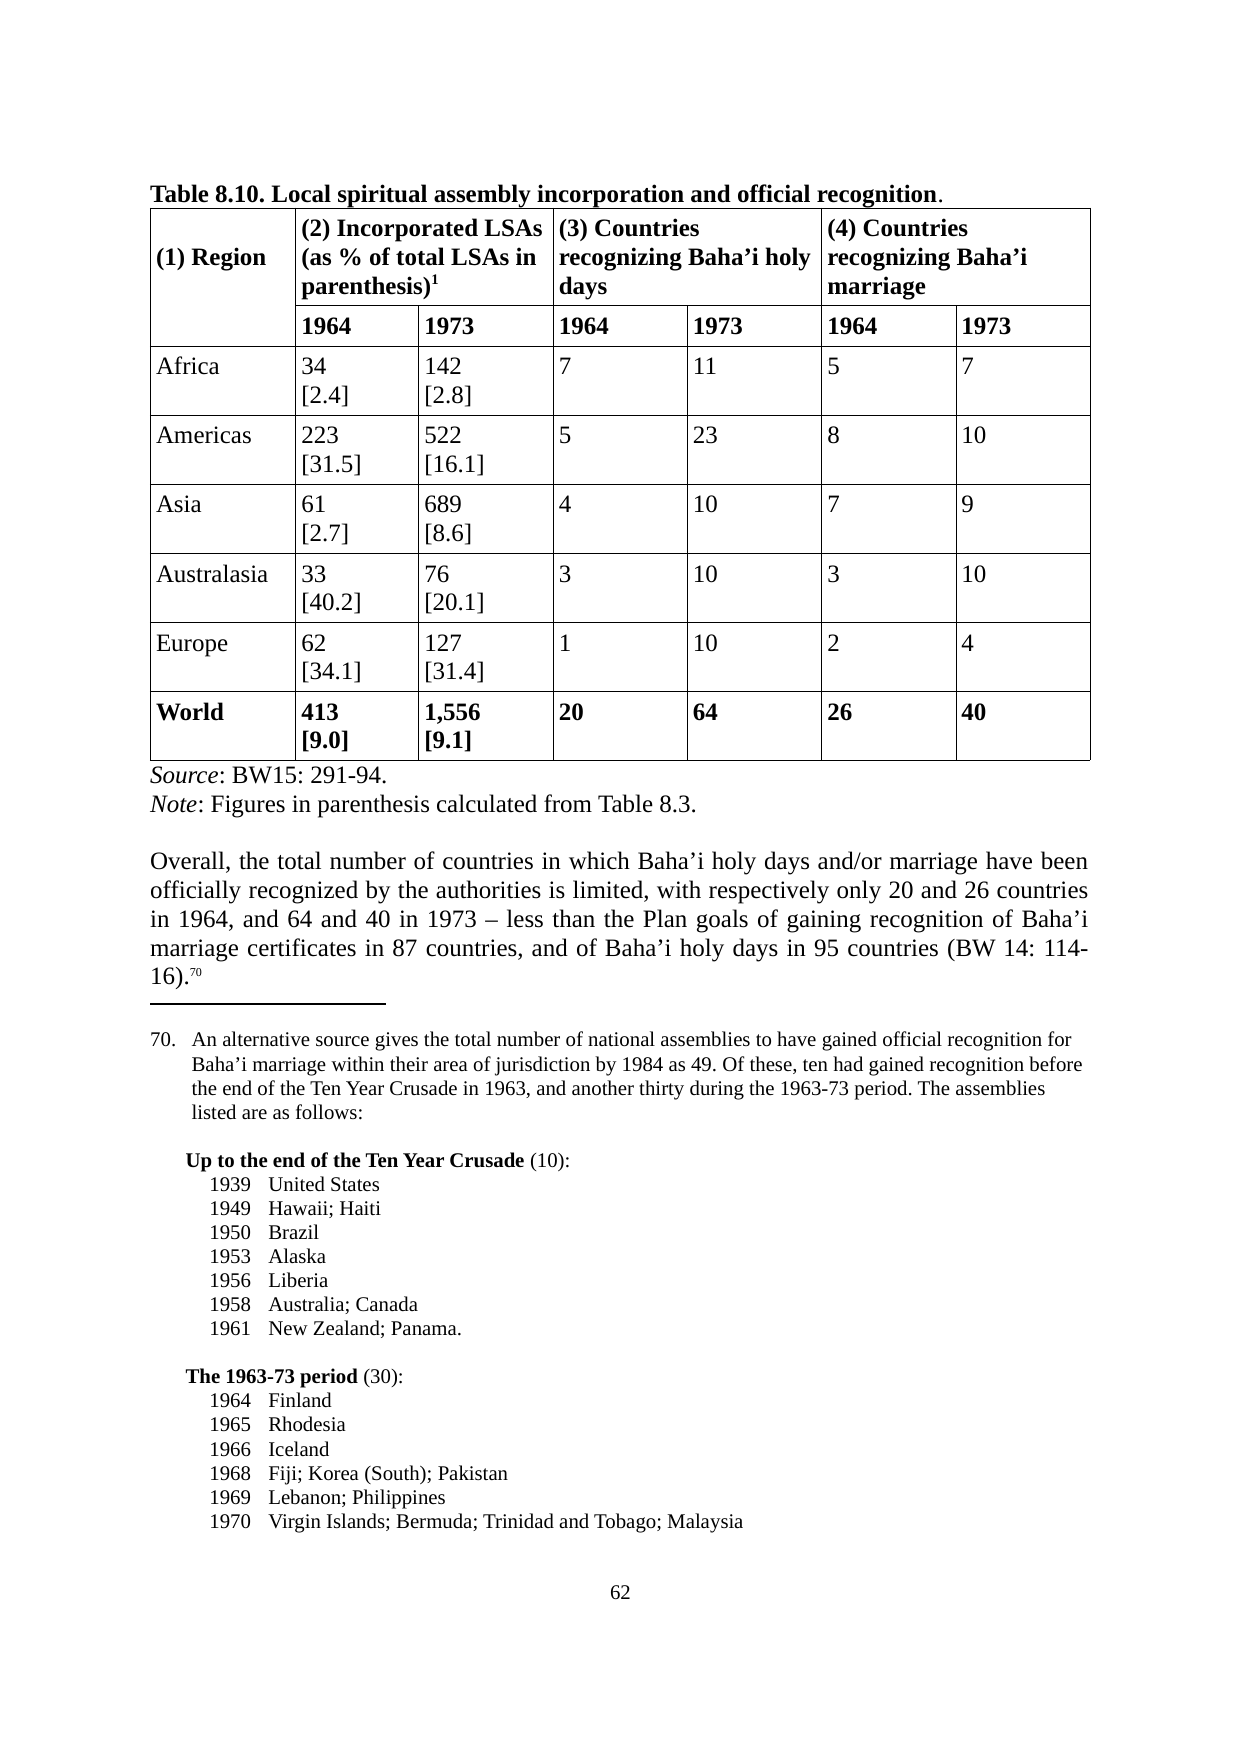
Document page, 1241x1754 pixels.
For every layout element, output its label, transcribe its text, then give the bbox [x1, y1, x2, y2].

text Up to the end of the Ten Year Crusade (10): [185, 1148, 1090, 1172]
table_cell 1973 [957, 306, 1090, 346]
table_cell 1,556 [9.1] [419, 692, 553, 760]
text 1970 Virgin Islands; Bermuda; Trinidad and Tobago; Malaysia [209, 1509, 1090, 1533]
table_cell Africa [151, 347, 295, 415]
text Note: Figures in parenthesis calculated from Table 8.3. [150, 789, 1090, 818]
text 1969 Lebanon; Philippines [209, 1484, 1090, 1509]
table_cell 10 [957, 416, 1090, 484]
table_cell 3 [822, 554, 956, 622]
table_header (2) Incorporated LSAs (as % of total LSAs in parenthesis)1 [296, 209, 553, 305]
text 1958 Australia; Canada [209, 1292, 1090, 1316]
table_cell 7 [554, 347, 687, 415]
table_cell 413 [9.0] [296, 692, 418, 760]
table_header (3) Countries recognizing Baha’i holy days [554, 209, 821, 305]
table_cell 7 [822, 485, 956, 553]
table_cell 223 [31.5] [296, 416, 418, 484]
text 1964 Finland [209, 1388, 1090, 1412]
text The 1963-73 period (30): [185, 1364, 1090, 1388]
text Source: BW15: 291-94. [150, 761, 1090, 789]
table_cell 522 [16.1] [419, 416, 553, 484]
text Overall, the total number of countries in which Baha’i holy days and/or marriage have been officially recognized by the authorities is limited, with respectively only 20 and 26 countries in 1964, and 64 and 40 in 1973 – less than the Plan goals of gaining recognition of Baha’i marriage certificates in 87 countries, and of Baha’i holy days in 95 countries (BW 14: 114-16). [150, 846, 1090, 990]
table_cell 1964 [554, 306, 687, 346]
text An alternative source gives the total number of national assemblies to have gained official recognition for Baha’i marriage within their area of jurisdiction by 1984 as 49. Of these, ten had gained recognition before the end of the Ten Year Crusade in 1963, and another thirty during the 1963-73 period. The assemblies listed are as follows: [150, 1027, 1090, 1124]
table_cell 61 [2.7] [296, 485, 418, 553]
table_cell 76 [20.1] [419, 554, 553, 622]
table_cell 1973 [688, 306, 821, 346]
table_cell 3 [554, 554, 687, 622]
text Table 8.10. Local spiritual assembly incorporation and official recognition. [150, 179, 1090, 207]
text 1956 Liberia [209, 1268, 1090, 1292]
text 1953 Alaska [209, 1244, 1090, 1268]
table_cell 1973 [419, 306, 553, 346]
table_cell 1964 [822, 306, 956, 346]
table_cell 1964 [296, 306, 418, 346]
table_header (1) Region [151, 209, 295, 346]
table_cell Europe [151, 623, 295, 691]
table_cell Australasia [151, 554, 295, 622]
table_cell Americas [151, 416, 295, 484]
text 1966 Iceland [209, 1436, 1090, 1461]
table_cell 34 [2.4] [296, 347, 418, 415]
table_cell 689 [8.6] [419, 485, 553, 553]
table_cell 142 [2.8] [419, 347, 553, 415]
table_cell Asia [151, 485, 295, 553]
table_cell 10 [688, 554, 821, 622]
table_cell 23 [688, 416, 821, 484]
table_cell 10 [957, 554, 1090, 622]
text 1939 United States [209, 1172, 1090, 1196]
table_cell 2 [822, 623, 956, 691]
table_cell 33 [40.2] [296, 554, 418, 622]
table_cell 5 [554, 416, 687, 484]
table_cell World [151, 692, 295, 760]
text 1968 Fiji; Korea (South); Pakistan [209, 1461, 1090, 1484]
table_cell 26 [822, 692, 956, 760]
table_cell 62 [34.1] [296, 623, 418, 691]
table_cell 11 [688, 347, 821, 415]
table_cell 40 [957, 692, 1090, 760]
table_cell 20 [554, 692, 687, 760]
text 1950 Brazil [209, 1220, 1090, 1244]
table_cell 4 [554, 485, 687, 553]
text 1965 Rhodesia [209, 1412, 1090, 1436]
text 1961 New Zealand; Panama. [209, 1316, 1090, 1340]
table_cell 4 [957, 623, 1090, 691]
table_cell 10 [688, 485, 821, 553]
text 1949 Hawaii; Haiti [209, 1196, 1090, 1220]
table_cell 1 [554, 623, 687, 691]
table_cell 5 [822, 347, 956, 415]
table_header (4) Countries recognizing Baha’i marriage [822, 209, 1090, 305]
table_cell 10 [688, 623, 821, 691]
table_cell 9 [957, 485, 1090, 553]
table_cell 8 [822, 416, 956, 484]
table_cell 127 [31.4] [419, 623, 553, 691]
table_cell 64 [688, 692, 821, 760]
table_cell 7 [957, 347, 1090, 415]
